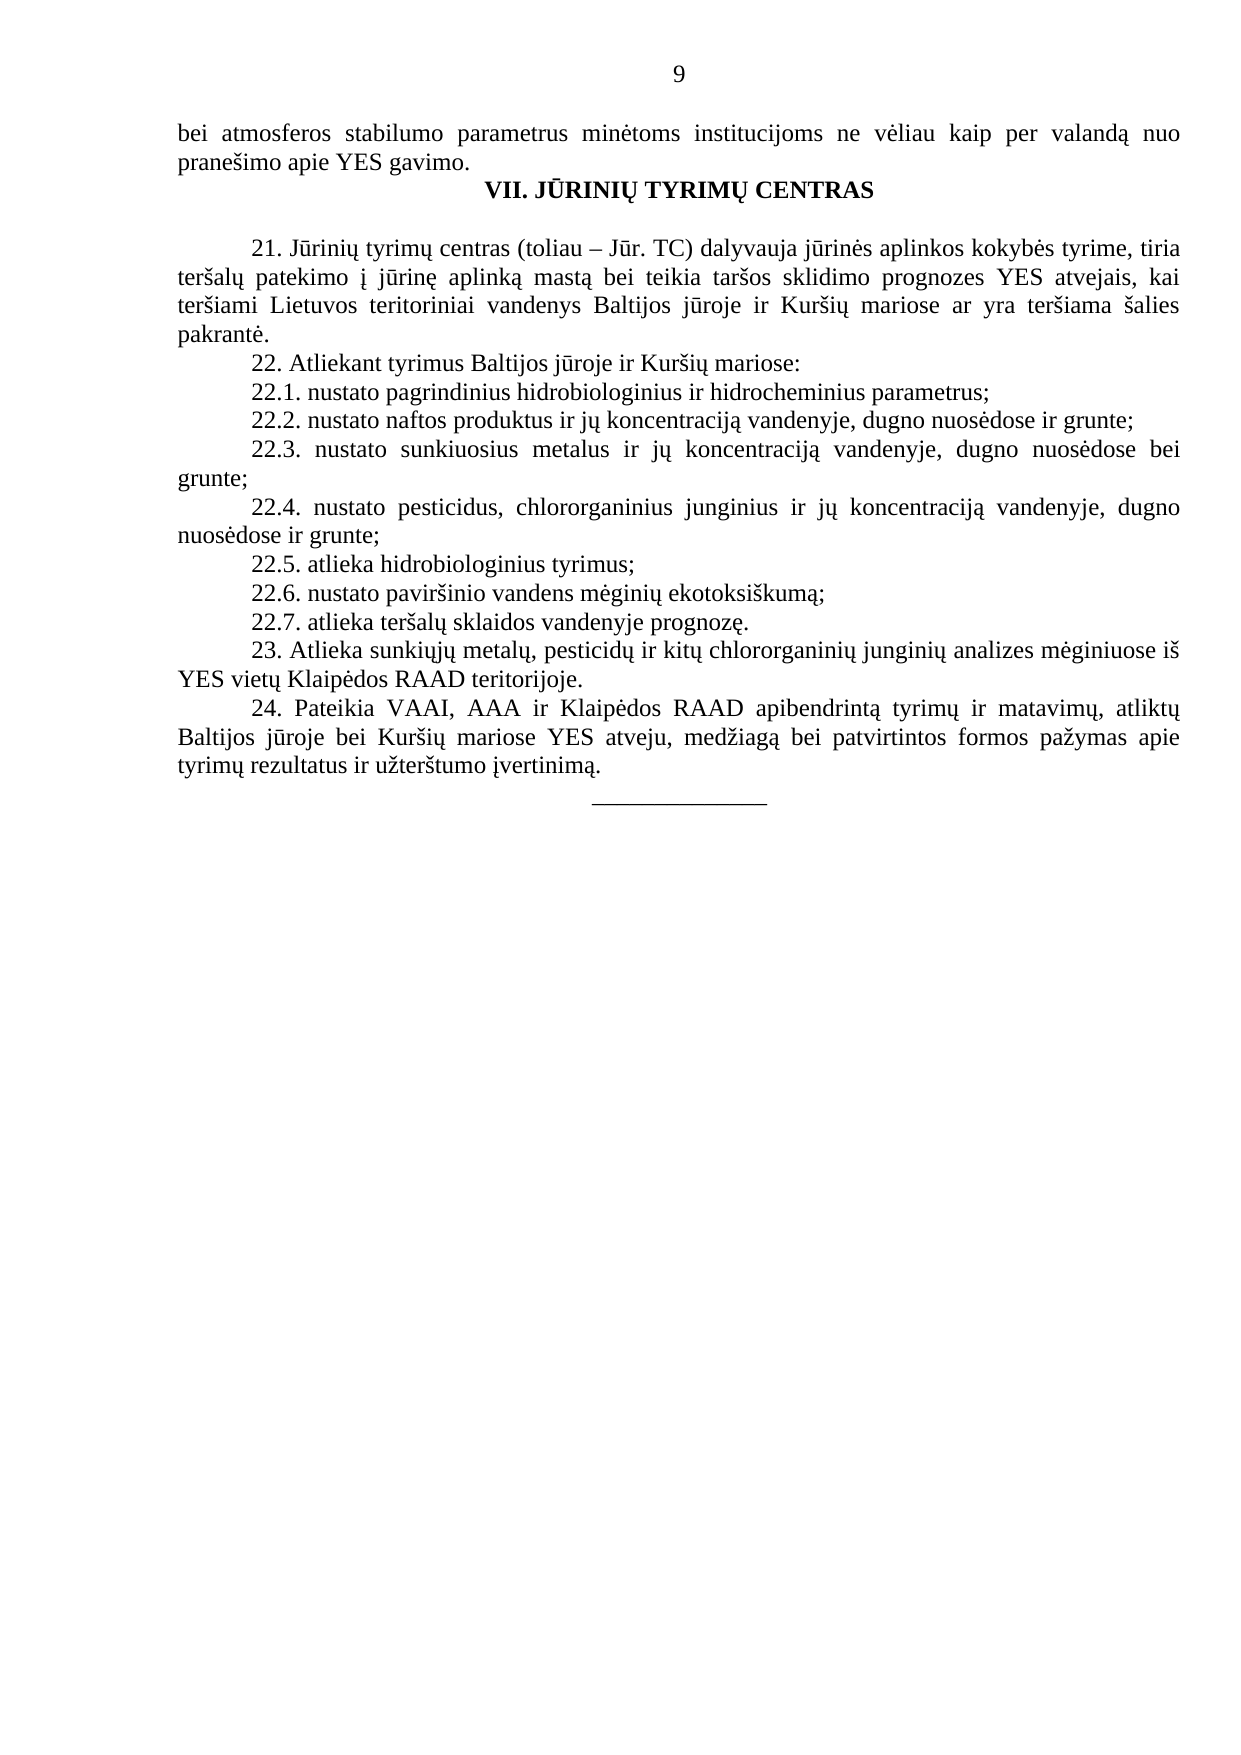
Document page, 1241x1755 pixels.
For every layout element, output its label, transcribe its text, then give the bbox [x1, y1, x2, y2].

text bei atmosferos stabilumo parametrus minėtoms institucijoms ne vėliau kaip per valandą nuo pranešimo apie YES gavimo. [177, 118, 1181, 176]
text 24. Pateikia VAAI, AAA ir Klaipėdos RAAD apibendrintą tyrimų ir matavimų, atliktų Baltijos jūroje bei Kuršių mariose YES atveju, medžiagą bei patvirtintos formos pažymas apie tyrimų rezultatus ir užterštumo įvertinimą. [177, 693, 1181, 779]
text 22.4. nustato pesticidus, chlororganinius junginius ir jų koncentraciją vandenyje, dugno nuosėdose ir grunte; [177, 492, 1181, 549]
text 21. Jūrinių tyrimų centras (toliau – Jūr. TC) dalyvauja jūrinės aplinkos kokybės tyrime, tiria teršalų patekimo į jūrinę aplinką mastą bei teikia taršos sklidimo prognozes YES atvejais, kai teršiami Lietuvos teritoriniai vandenys Baltijos jūroje ir Kuršių mariose ar yra teršiama šalies pakrantė. [177, 233, 1181, 348]
text 22.5. atlieka hidrobiologinius tyrimus; [177, 549, 1181, 578]
text VII. JŪRINIŲ TYRIMŲ CENTRAS [177, 176, 1181, 204]
text 22.6. nustato paviršinio vandens mėginių ekotoksiškumą; [177, 578, 1181, 607]
text 23. Atlieka sunkiųjų metalų, pesticidų ir kitų chlororganinių junginių analizes mėginiuose iš YES vietų Klaipėdos RAAD teritorijoje. [177, 636, 1181, 693]
text 22.3. nustato sunkiuosius metalus ir jų koncentraciją vandenyje, dugno nuosėdose bei grunte; [177, 434, 1181, 492]
text 22.7. atlieka teršalų sklaidos vandenyje prognozę. [177, 607, 1181, 636]
text ______________ [177, 779, 1181, 808]
text 22.1. nustato pagrindinius hidrobiologinius ir hidrocheminius parametrus; [177, 377, 1181, 406]
text 22.2. nustato naftos produktus ir jų koncentraciją vandenyje, dugno nuosėdose ir grunte; [177, 406, 1181, 434]
text 22. Atliekant tyrimus Baltijos jūroje ir Kuršių mariose: [177, 348, 1181, 377]
